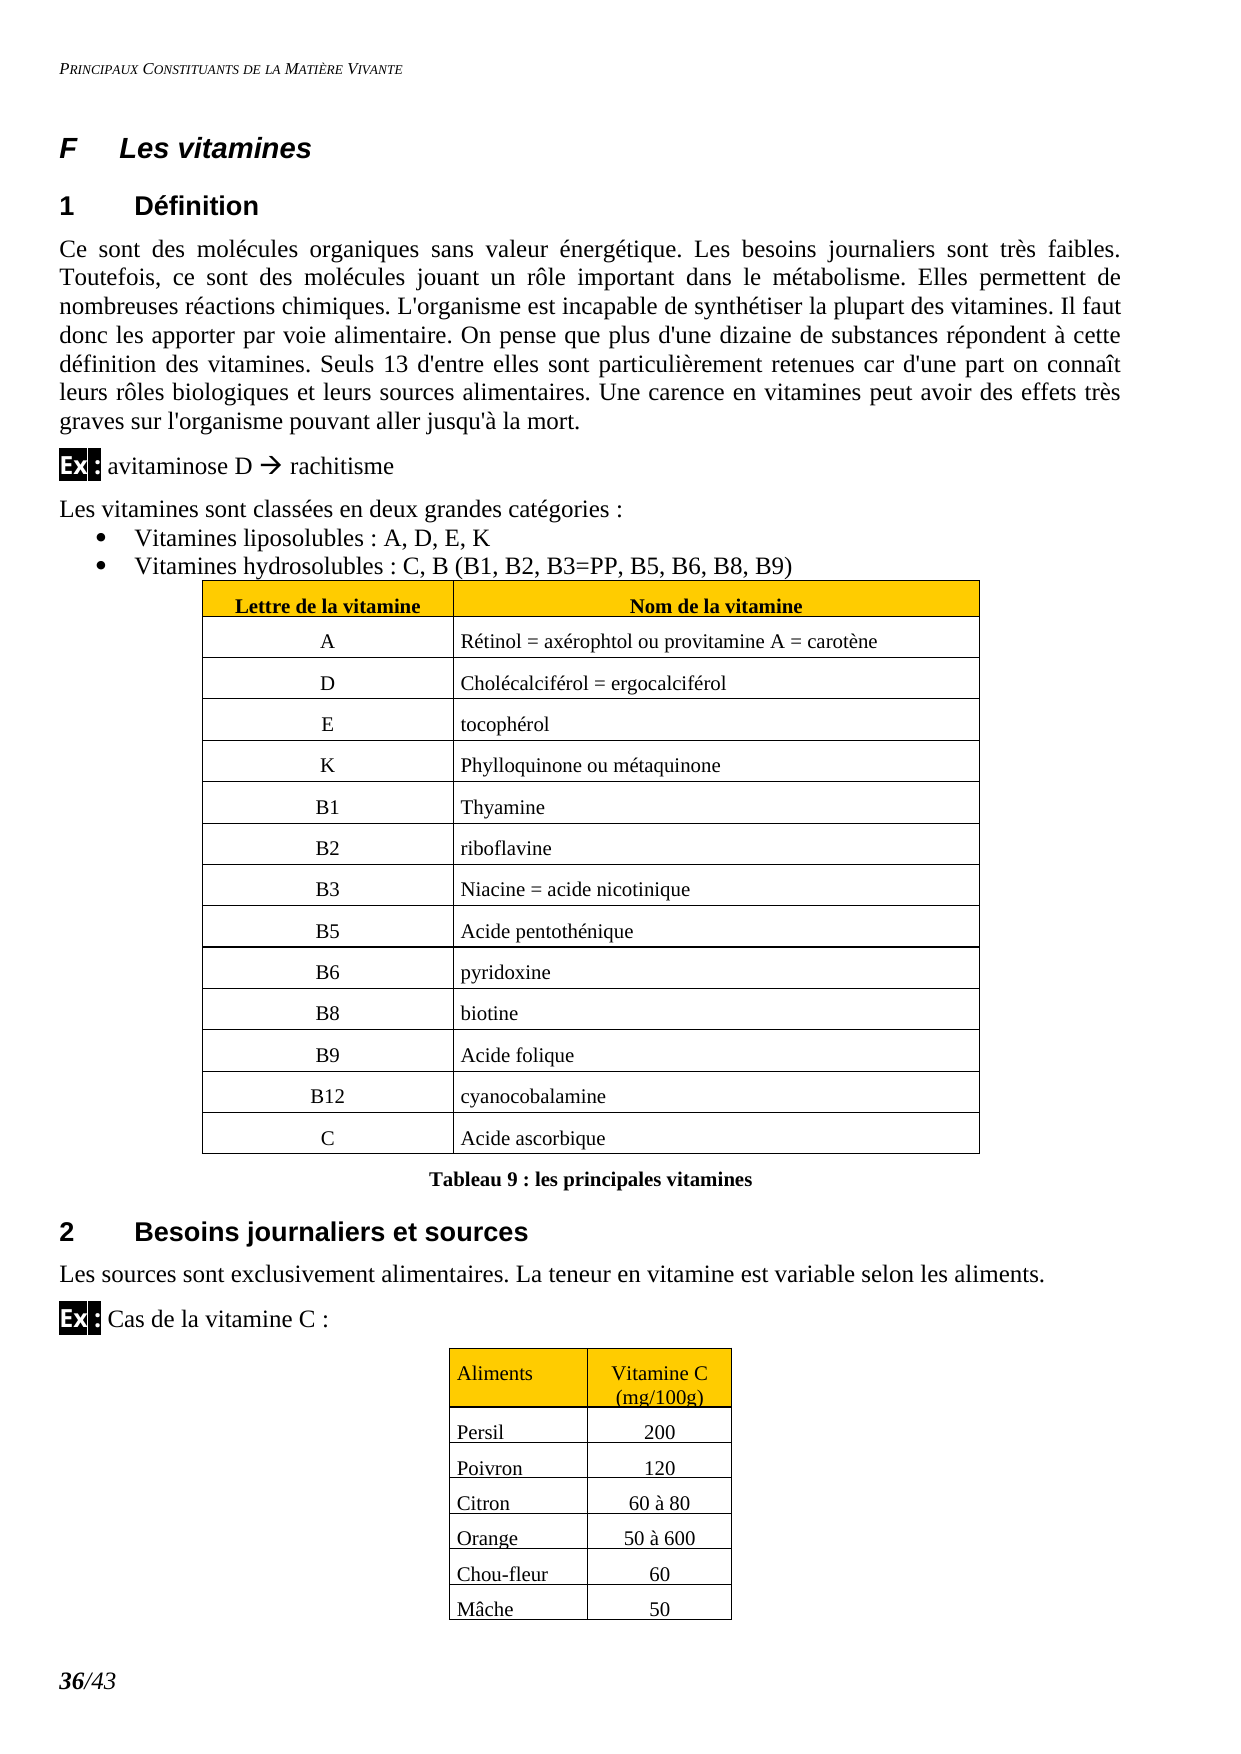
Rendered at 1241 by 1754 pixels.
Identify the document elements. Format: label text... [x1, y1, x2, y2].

table_cell 200 [588, 1408, 731, 1442]
table_header Lettre de la vitamine [203, 581, 453, 616]
table_cell D [203, 658, 453, 698]
table_cell Cholécalciférol = ergocalciférol [454, 658, 979, 698]
table_cell B9 [203, 1030, 453, 1071]
table_cell Citron [450, 1478, 587, 1513]
table_cell B2 [203, 824, 453, 864]
table_cell Acide folique [454, 1030, 979, 1071]
table_cell biotine [454, 989, 979, 1029]
table_cell 60 à 80 [588, 1478, 731, 1513]
table_cell A [203, 617, 453, 657]
table_cell B5 [203, 906, 453, 946]
subtitle Les vitamines [59, 131, 1122, 165]
subtitle Besoins journaliers et sources [59, 1216, 1122, 1247]
text Tableau 9 : les principales vitamines [59, 1167, 1122, 1191]
table_cell Orange [450, 1514, 587, 1548]
list Vitamines hydrosolubles : C, B (B1, B2, B3=PP, B5, B6, B8, B9) [97, 551, 1122, 580]
table_cell Poivron [450, 1443, 587, 1477]
table_cell Acide ascorbique [454, 1113, 979, 1153]
table_cell B12 [203, 1072, 453, 1112]
table_cell Persil [450, 1408, 587, 1442]
table_cell B3 [203, 865, 453, 905]
table_cell 50 [588, 1585, 731, 1619]
table_cell 50 à 600 [588, 1514, 731, 1548]
table_cell K [203, 741, 453, 781]
table_cell Mâche [450, 1585, 587, 1619]
table_cell E [203, 699, 453, 740]
text Les sources sont exclusivement alimentaires. La teneur en vitamine est variable selon les aliments. [59, 1259, 1122, 1288]
table_cell 60 [588, 1549, 731, 1583]
list Vitamines liposolubles : A, D, E, K [97, 523, 1122, 551]
table_cell Rétinol = axérophtol ou provitamine A = carotène [454, 617, 979, 657]
table_cell B8 [203, 989, 453, 1029]
table_cell B6 [203, 948, 453, 988]
table_cell Chou-fleur [450, 1549, 587, 1583]
table_header Aliments [450, 1349, 587, 1406]
table_cell tocophérol [454, 699, 979, 740]
table_cell B1 [203, 782, 453, 822]
table_cell Thyamine [454, 782, 979, 822]
table_cell C [203, 1113, 453, 1153]
table_cell 120 [588, 1443, 731, 1477]
table_cell Phylloquinone ou métaquinone [454, 741, 979, 781]
text Ex : avitaminose D  rachitisme [59, 447, 1122, 481]
table_cell pyridoxine [454, 948, 979, 988]
text Ex : Cas de la vitamine C : [59, 1301, 1122, 1335]
table_cell cyanocobalamine [454, 1072, 979, 1112]
text Les vitamines sont classées en deux grandes catégories : [59, 494, 1122, 523]
table_header Nom de la vitamine [454, 581, 979, 616]
table_header Vitamine C (mg/100g) [588, 1349, 731, 1406]
table_cell Niacine = acide nicotinique [454, 865, 979, 905]
table_cell Acide pentothénique [454, 906, 979, 946]
subtitle Définition [59, 190, 1122, 221]
text Ce sont des molécules organiques sans valeur énergétique. Les besoins journaliers sont très faibles. Toutefois, ce sont des molécules jouant un rôle important dans le métabolisme. Elles permettent de nombreuses réactions chimiques. L'organisme est incapable de synthétiser la plupart des vitamines. Il faut donc les apporter par voie alimentaire. On pense que plus d'une dizaine de substances répondent à cette définition des vitamines. Seuls 13 d'entre elles sont particulièrement retenues car d'une part on connaît leurs rôles biologiques et leurs sources alimentaires. Une carence en vitamines peut avoir des effets très graves sur l'organisme pouvant aller jusqu'à la mort. [59, 234, 1122, 435]
table_cell riboflavine [454, 824, 979, 864]
